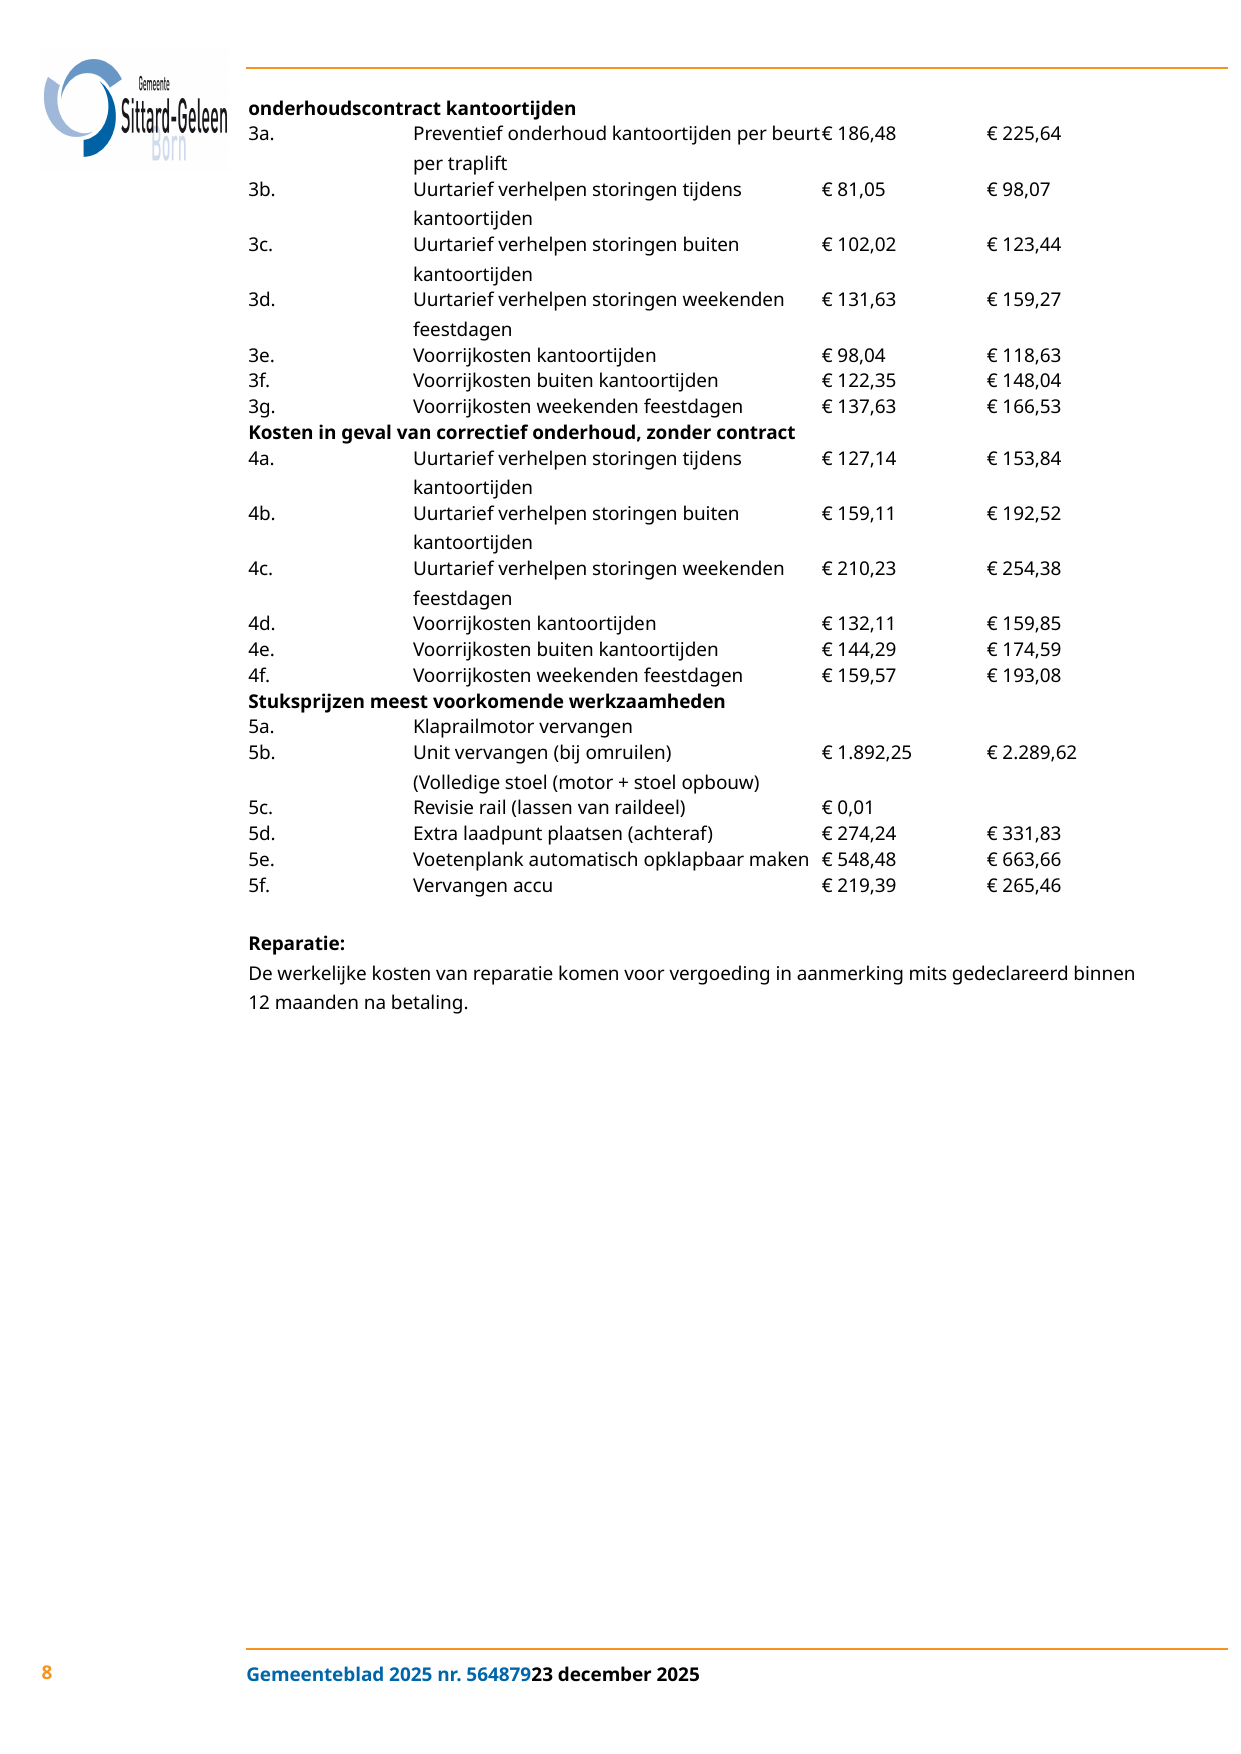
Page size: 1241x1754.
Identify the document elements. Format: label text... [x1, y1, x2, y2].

table_cell Unit vervangen (bij omruilen) (Volledige stoel (motor + stoel opbouw) [413, 739, 822, 794]
table_cell 3f. [248, 368, 413, 393]
table_cell Voetenplank automatisch opklapbaar maken [413, 846, 822, 872]
table_cell € 118,63 [987, 342, 1152, 367]
table_cell [987, 688, 1152, 713]
table_cell € 159,11 [822, 500, 987, 555]
table_cell € 123,44 [987, 231, 1152, 286]
table_cell € 548,48 [822, 846, 987, 872]
table_cell 5c. [248, 795, 413, 820]
table_cell € 144,29 [822, 636, 987, 662]
table_cell 4e. [248, 636, 413, 662]
table_cell Kosten in geval van correctief onderhoud, zonder contract [248, 419, 822, 445]
table_cell € 98,04 [822, 342, 987, 367]
table_cell € 225,64 [987, 121, 1152, 176]
table_cell 3g. [248, 393, 413, 419]
table_cell € 174,59 [987, 636, 1152, 662]
table_cell 4b. [248, 500, 413, 555]
table_cell € 148,04 [987, 368, 1152, 393]
table_cell Vervangen accu [413, 872, 822, 897]
text Reparatie: [248, 930, 1152, 956]
table_cell € 153,84 [987, 445, 1152, 500]
table_cell € 254,38 [987, 555, 1152, 611]
table_cell 5a. [248, 714, 413, 739]
table_cell Klaprailmotor vervangen [413, 714, 822, 739]
table_cell 5d. [248, 820, 413, 846]
table_cell € 193,08 [987, 662, 1152, 688]
text De werkelijke kosten van reparatie komen voor vergoeding in aanmerking mits gedeclareerd binnen 12 maanden na betaling. [248, 960, 1152, 1015]
table_cell € 127,14 [822, 445, 987, 500]
table_cell 4d. [248, 611, 413, 636]
table_cell € 265,46 [987, 872, 1152, 897]
table_cell 4f. [248, 662, 413, 688]
table_cell € 81,05 [822, 176, 987, 231]
table_cell € 98,07 [987, 176, 1152, 231]
table_cell € 663,66 [987, 846, 1152, 872]
table_cell Uurtarief verhelpen storingen weekenden feestdagen [413, 286, 822, 342]
table_cell Uurtarief verhelpen storingen buiten kantoortijden [413, 231, 822, 286]
table_cell [987, 419, 1152, 445]
table_cell Voorrijkosten kantoortijden [413, 342, 822, 367]
table_cell [987, 795, 1152, 820]
table_cell 4c. [248, 555, 413, 611]
table_cell € 219,39 [822, 872, 987, 897]
picture [41, 47, 231, 172]
table_cell [822, 419, 987, 445]
table_cell € 137,63 [822, 393, 987, 419]
table_cell Uurtarief verhelpen storingen buiten kantoortijden [413, 500, 822, 555]
table_cell Voorrijkosten weekenden feestdagen [413, 662, 822, 688]
table_cell Voorrijkosten kantoortijden [413, 611, 822, 636]
table_cell € 1.892,25 [822, 739, 987, 794]
table_cell 3b. [248, 176, 413, 231]
table_cell Preventief onderhoud kantoortijden per beurt per traplift [413, 121, 822, 176]
table_cell € 102,02 [822, 231, 987, 286]
table_cell 5b. [248, 739, 413, 794]
table_cell Stuksprijzen meest voorkomende werkzaamheden [248, 688, 822, 713]
table_cell € 274,24 [822, 820, 987, 846]
table_cell € 0,01 [822, 795, 987, 820]
table_cell 3e. [248, 342, 413, 367]
table_cell 3d. [248, 286, 413, 342]
table_header [822, 95, 987, 121]
table_header onderhoudscontract kantoortijden [248, 95, 822, 121]
table_cell € 186,48 [822, 121, 987, 176]
table_cell 4a. [248, 445, 413, 500]
table_cell Revisie rail (lassen van raildeel) [413, 795, 822, 820]
table_header [987, 95, 1152, 121]
table_cell € 192,52 [987, 500, 1152, 555]
table_cell 3a. [248, 121, 413, 176]
table_cell Voorrijkosten weekenden feestdagen [413, 393, 822, 419]
table_cell 5f. [248, 872, 413, 897]
table_cell Uurtarief verhelpen storingen weekenden feestdagen [413, 555, 822, 611]
table_cell [822, 714, 987, 739]
table_cell Extra laadpunt plaatsen (achteraf) [413, 820, 822, 846]
table_cell € 159,85 [987, 611, 1152, 636]
table_cell [987, 714, 1152, 739]
table_cell Uurtarief verhelpen storingen tijdens kantoortijden [413, 445, 822, 500]
table_cell 5e. [248, 846, 413, 872]
table_cell 3c. [248, 231, 413, 286]
table_cell € 159,27 [987, 286, 1152, 342]
table_cell Voorrijkosten buiten kantoortijden [413, 636, 822, 662]
table_cell Uurtarief verhelpen storingen tijdens kantoortijden [413, 176, 822, 231]
table_cell Voorrijkosten buiten kantoortijden [413, 368, 822, 393]
table_cell € 122,35 [822, 368, 987, 393]
table_cell [822, 688, 987, 713]
table_cell € 331,83 [987, 820, 1152, 846]
table_cell € 166,53 [987, 393, 1152, 419]
table_cell € 2.289,62 [987, 739, 1152, 794]
table_cell € 159,57 [822, 662, 987, 688]
table_cell € 210,23 [822, 555, 987, 611]
table_cell € 132,11 [822, 611, 987, 636]
table_cell € 131,63 [822, 286, 987, 342]
